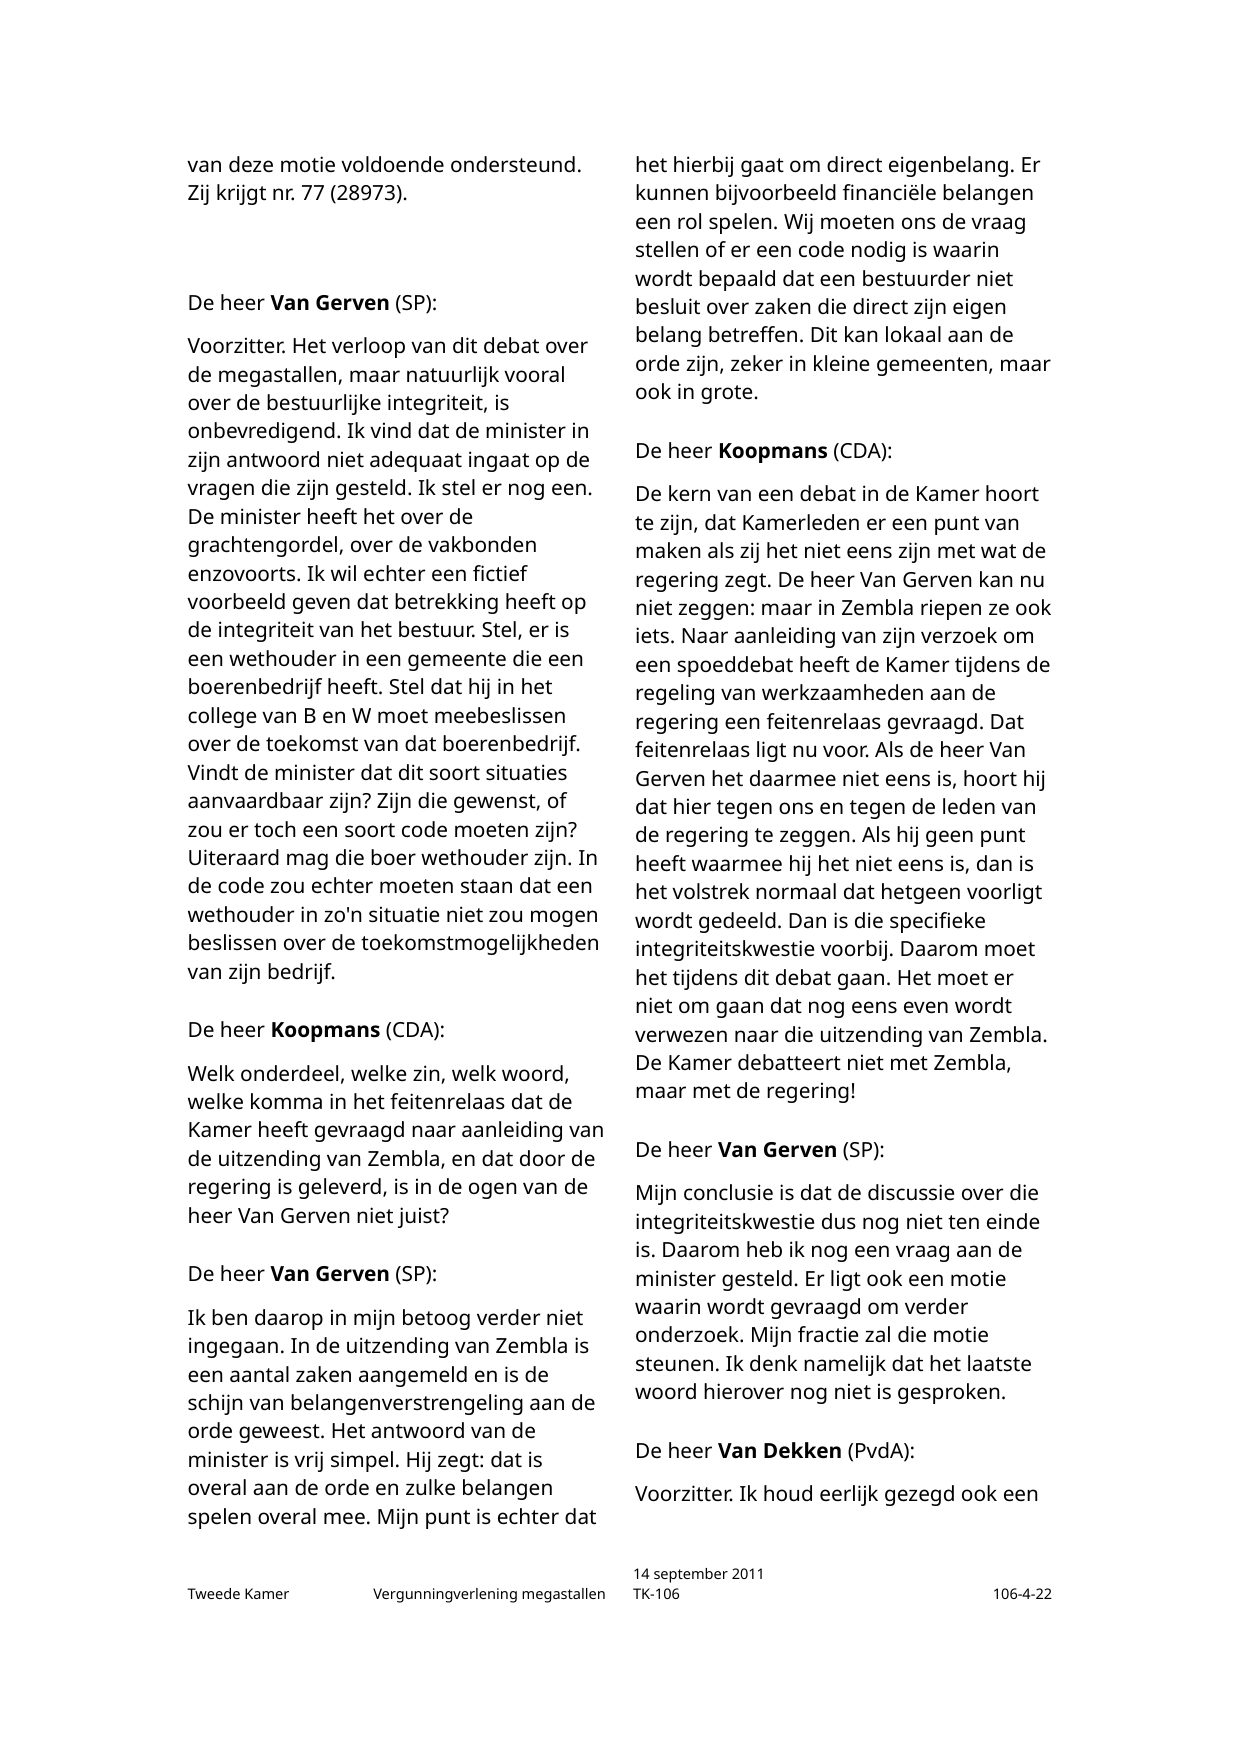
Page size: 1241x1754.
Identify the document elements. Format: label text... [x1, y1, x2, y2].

text  [187, 237, 605, 265]
text De heer Van Gerven (SP): [635, 1135, 1053, 1163]
text De heer Koopmans (CDA): [187, 1015, 605, 1044]
text De heer Van Dekken (PvdA): [635, 1436, 1053, 1464]
text Ik ben daarop in mijn betoog verder niet ingegaan. In de uitzending van Zembla is een aantal zaken aangemeld en is de schijn van belangenverstrengeling aan de orde geweest. Het antwoord van de minister is vrij simpel. Hij zegt: dat is overal aan de orde en zulke belangen spelen overal mee. Mijn punt is echter dat [187, 1303, 605, 1530]
text Voorzitter. Het verloop van dit debat over de megastallen, maar natuurlijk vooral over de bestuurlijke integriteit, is onbevredigend. Ik vind dat de minister in zijn antwoord niet adequaat ingaat op de vragen die zijn gesteld. Ik stel er nog een. De minister heeft het over de grachtengordel, over de vakbonden enzovoorts. Ik wil echter een fictief voorbeeld geven dat betrekking heeft op de integriteit van het bestuur. Stel, er is een wethouder in een gemeente die een boerenbedrijf heeft. Stel dat hij in het college van B en W moet meebeslissen over de toekomst van dat boerenbedrijf. Vindt de minister dat dit soort situaties aanvaardbaar zijn? Zijn die gewenst, of zou er toch een soort code moeten zijn? Uiteraard mag die boer wethouder zijn. In de code zou echter moeten staan dat een wethouder in zo'n situatie niet zou mogen beslissen over de toekomstmogelijkheden van zijn bedrijf. [187, 331, 605, 985]
text De heer Van Gerven (SP): [187, 1259, 605, 1288]
text De heer Van Gerven (SP): [187, 288, 605, 316]
text het hierbij gaat om direct eigenbelang. Er kunnen bijvoorbeeld financiële belangen een rol spelen. Wij moeten ons de vraag stellen of er een code nodig is waarin wordt bepaald dat een bestuurder niet besluit over zaken die direct zijn eigen belang betreffen. Dit kan lokaal aan de orde zijn, zeker in kleine gemeenten, maar ook in grote. [635, 150, 1053, 406]
text van deze motie voldoende ondersteund. [187, 150, 605, 178]
text Mijn conclusie is dat de discussie over die integriteitskwestie dus nog niet ten einde is. Daarom heb ik nog een vraag aan de minister gesteld. Er ligt ook een motie waarin wordt gevraagd om verder onderzoek. Mijn fractie zal die motie steunen. Ik denk namelijk dat het laatste woord hierover nog niet is gesproken. [635, 1178, 1053, 1406]
text Zij krijgt nr. 77 (28973). [187, 178, 605, 207]
text De kern van een debat in de Kamer hoort te zijn, dat Kamerleden er een punt van maken als zij het niet eens zijn met wat de regering zegt. De heer Van Gerven kan nu niet zeggen: maar in Zembla riepen ze ook iets. Naar aanleiding van zijn verzoek om een spoeddebat heeft de Kamer tijdens de regeling van werkzaamheden aan de regering een feitenrelaas gevraagd. Dat feitenrelaas ligt nu voor. Als de heer Van Gerven het daarmee niet eens is, hoort hij dat hier tegen ons en tegen de leden van de regering te zeggen. Als hij geen punt heeft waarmee hij het niet eens is, dan is het volstrek normaal dat hetgeen voorligt wordt gedeeld. Dan is die specifieke integriteitskwestie voorbij. Daarom moet het tijdens dit debat gaan. Het moet er niet om gaan dat nog eens even wordt verwezen naar die uitzending van Zembla. De Kamer debatteert niet met Zembla, maar met de regering! [635, 479, 1053, 1105]
text De heer Koopmans (CDA): [635, 436, 1053, 464]
text Welk onderdeel, welke zin, welk woord, welke komma in het feitenrelaas dat de Kamer heeft gevraagd naar aanleiding van de uitzending van Zembla, en dat door de regering is geleverd, is in de ogen van de heer Van Gerven niet juist? [187, 1059, 605, 1229]
text Voorzitter. Ik houd eerlijk gezegd ook een [635, 1479, 1053, 1508]
